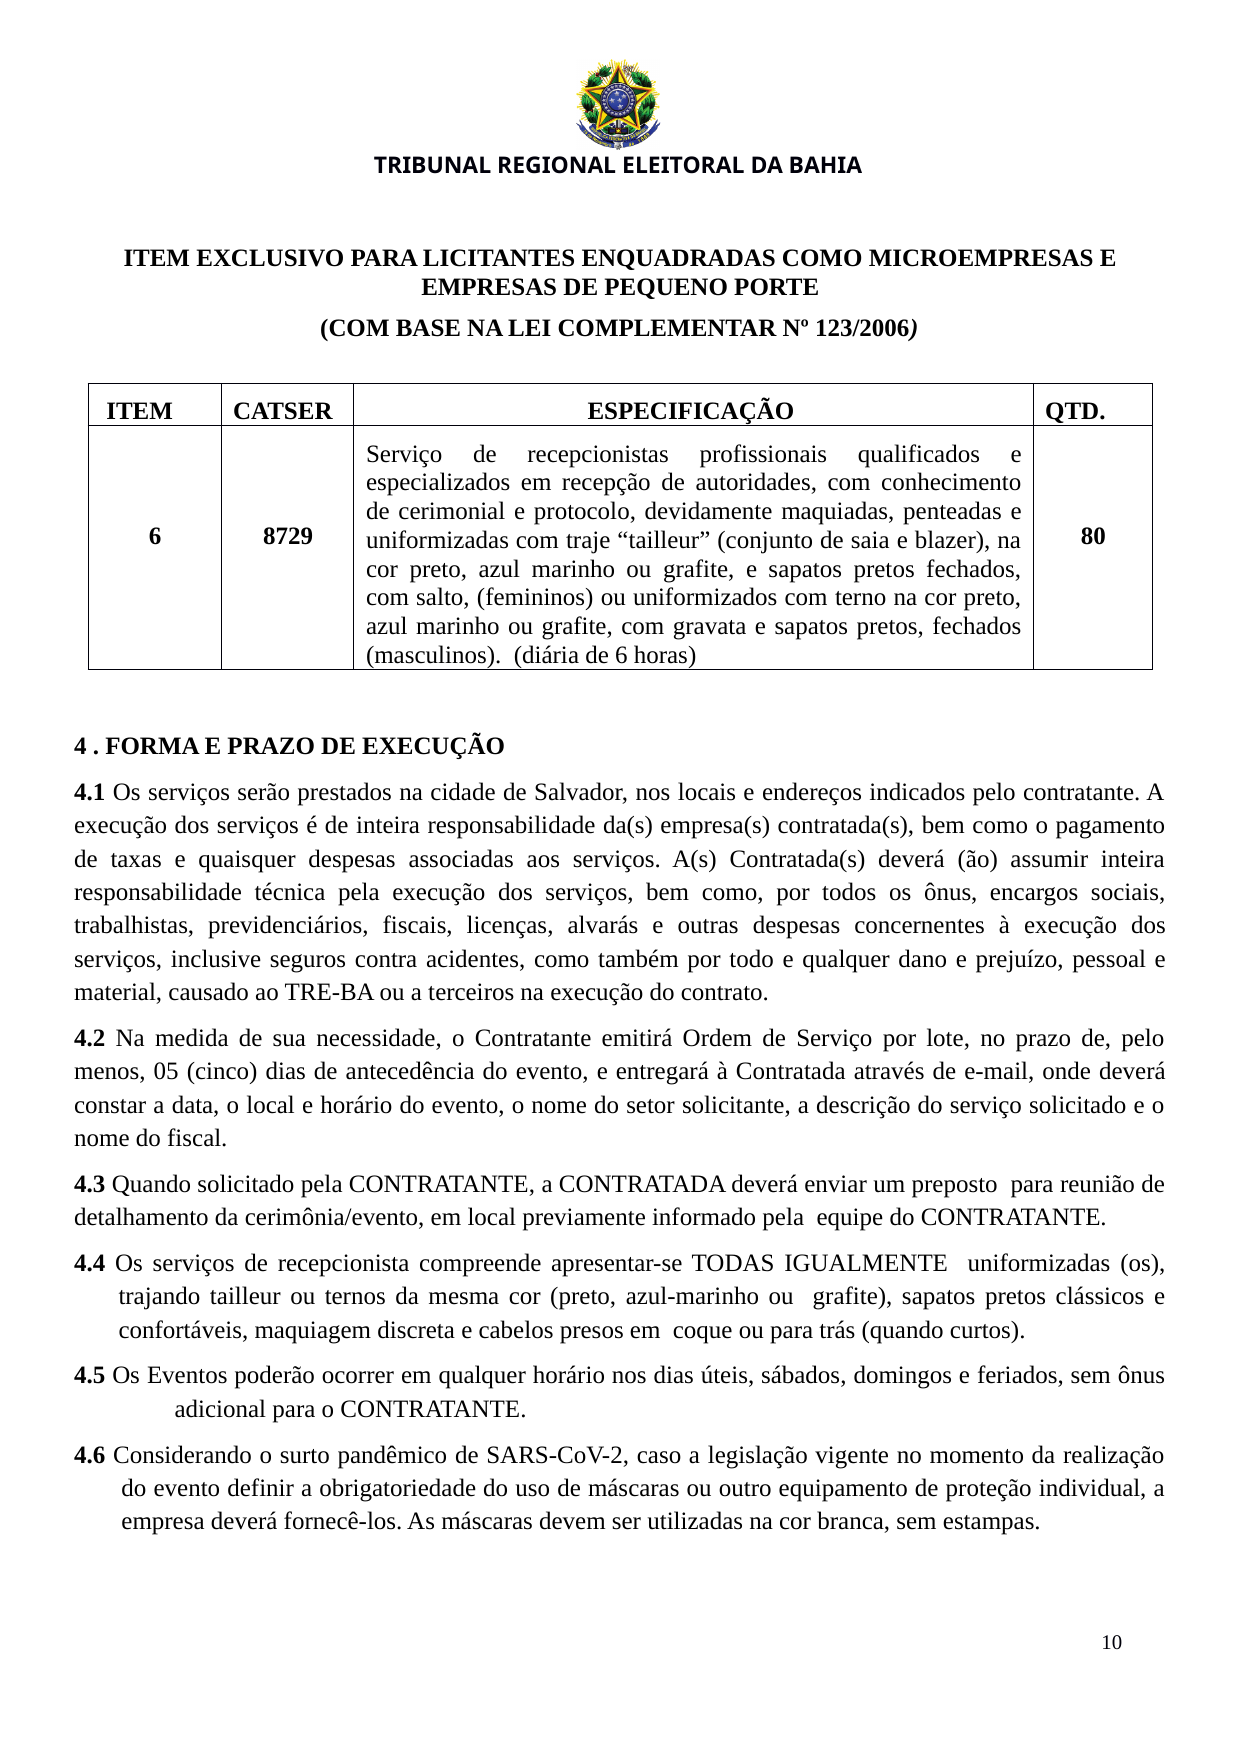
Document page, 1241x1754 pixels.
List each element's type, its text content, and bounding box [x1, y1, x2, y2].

text 4.6 Considerando o surto pandêmico de SARS-CoV-2, caso a legislação vigente no momento da realização do evento definir a obrigatoriedade do uso de máscaras ou outro equipamento de proteção individual, a empresa deverá fornecê-los. As máscaras devem ser utilizadas na cor branca, sem estampas. [74, 1436, 1167, 1536]
table_header CATSER [222, 384, 353, 425]
text 4 . FORMA E PRAZO DE EXECUÇÃO [74, 728, 1167, 761]
table_cell 6 [89, 426, 221, 669]
table_cell Serviço de recepcionistas profissionais qualificados e especializados em recepção de autoridades, com conhecimento de cerimonial e protocolo, devidamente maquiadas, penteadas e uniformizadas com traje “tailleur” (conjunto de saia e blazer), na cor preto, azul marinho ou grafite, e sapatos pretos fechados, com salto, (femininos) ou uniformizados com terno na cor preto, azul marinho ou grafite, com gravata e sapatos pretos, fechados (masculinos). (diária de 6 horas) [354, 426, 1033, 669]
table_cell 8729 [222, 426, 353, 669]
text 4.3 Quando solicitado pela CONTRATANTE, a CONTRATADA deverá enviar um preposto para reunião de detalhamento da cerimônia/evento, em local previamente informado pela equipe do CONTRATANTE. [74, 1166, 1167, 1232]
text 4.4 Os serviços de recepcionista compreende apresentar-se TODAS IGUALMENTE uniformizadas (os), trajando tailleur ou ternos da mesma cor (preto, azul-marinho ou grafite), sapatos pretos clássicos e confortáveis, maquiagem discreta e cabelos presos em coque ou para trás (quando curtos). [74, 1245, 1167, 1345]
text 4.1 Os serviços serão prestados na cidade de Salvador, nos locais e endereços indicados pelo contratante. A execução dos serviços é de inteira responsabilidade da(s) empresa(s) contratada(s), bem como o pagamento de taxas e quaisquer despesas associadas aos serviços. A(s) Contratada(s) deverá (ão) assumir inteira responsabilidade técnica pela execução dos serviços, bem como, por todos os ônus, encargos sociais, trabalhistas, previdenciários, fiscais, licenças, alvarás e outras despesas concernentes à execução dos serviços, inclusive seguros contra acidentes, como também por todo e qualquer dano e prejuízo, pessoal e material, causado ao TRE-BA ou a terceiros na execução do contrato. [74, 774, 1167, 1007]
text 4.5 Os Eventos poderão ocorrer em qualquer horário nos dias úteis, sábados, domingos e feriados, sem ônus adicional para o CONTRATANTE. [74, 1357, 1167, 1424]
table_header QTD. [1034, 384, 1152, 425]
text 4.2 Na medida de sua necessidade, o Contratante emitirá Ordem de Serviço por lote, no prazo de, pelo menos, 05 (cinco) dias de antecedência do evento, e entregará à Contratada através de e-mail, onde deverá constar a data, o local e horário do evento, o nome do setor solicitante, a descrição do serviço solicitado e o nome do fiscal. [74, 1020, 1167, 1153]
text (COM BASE NA LEI COMPLEMENTAR Nº 123/2006) [74, 313, 1167, 342]
table_header ITEM [89, 384, 221, 425]
text ITEM EXCLUSIVO PARA LICITANTES ENQUADRADAS COMO MICROEMPRESAS E EMPRESAS DE PEQUENO PORTE [74, 243, 1167, 300]
table_cell 80 [1034, 426, 1152, 669]
table_header ESPECIFICAÇÃO [354, 384, 1033, 425]
